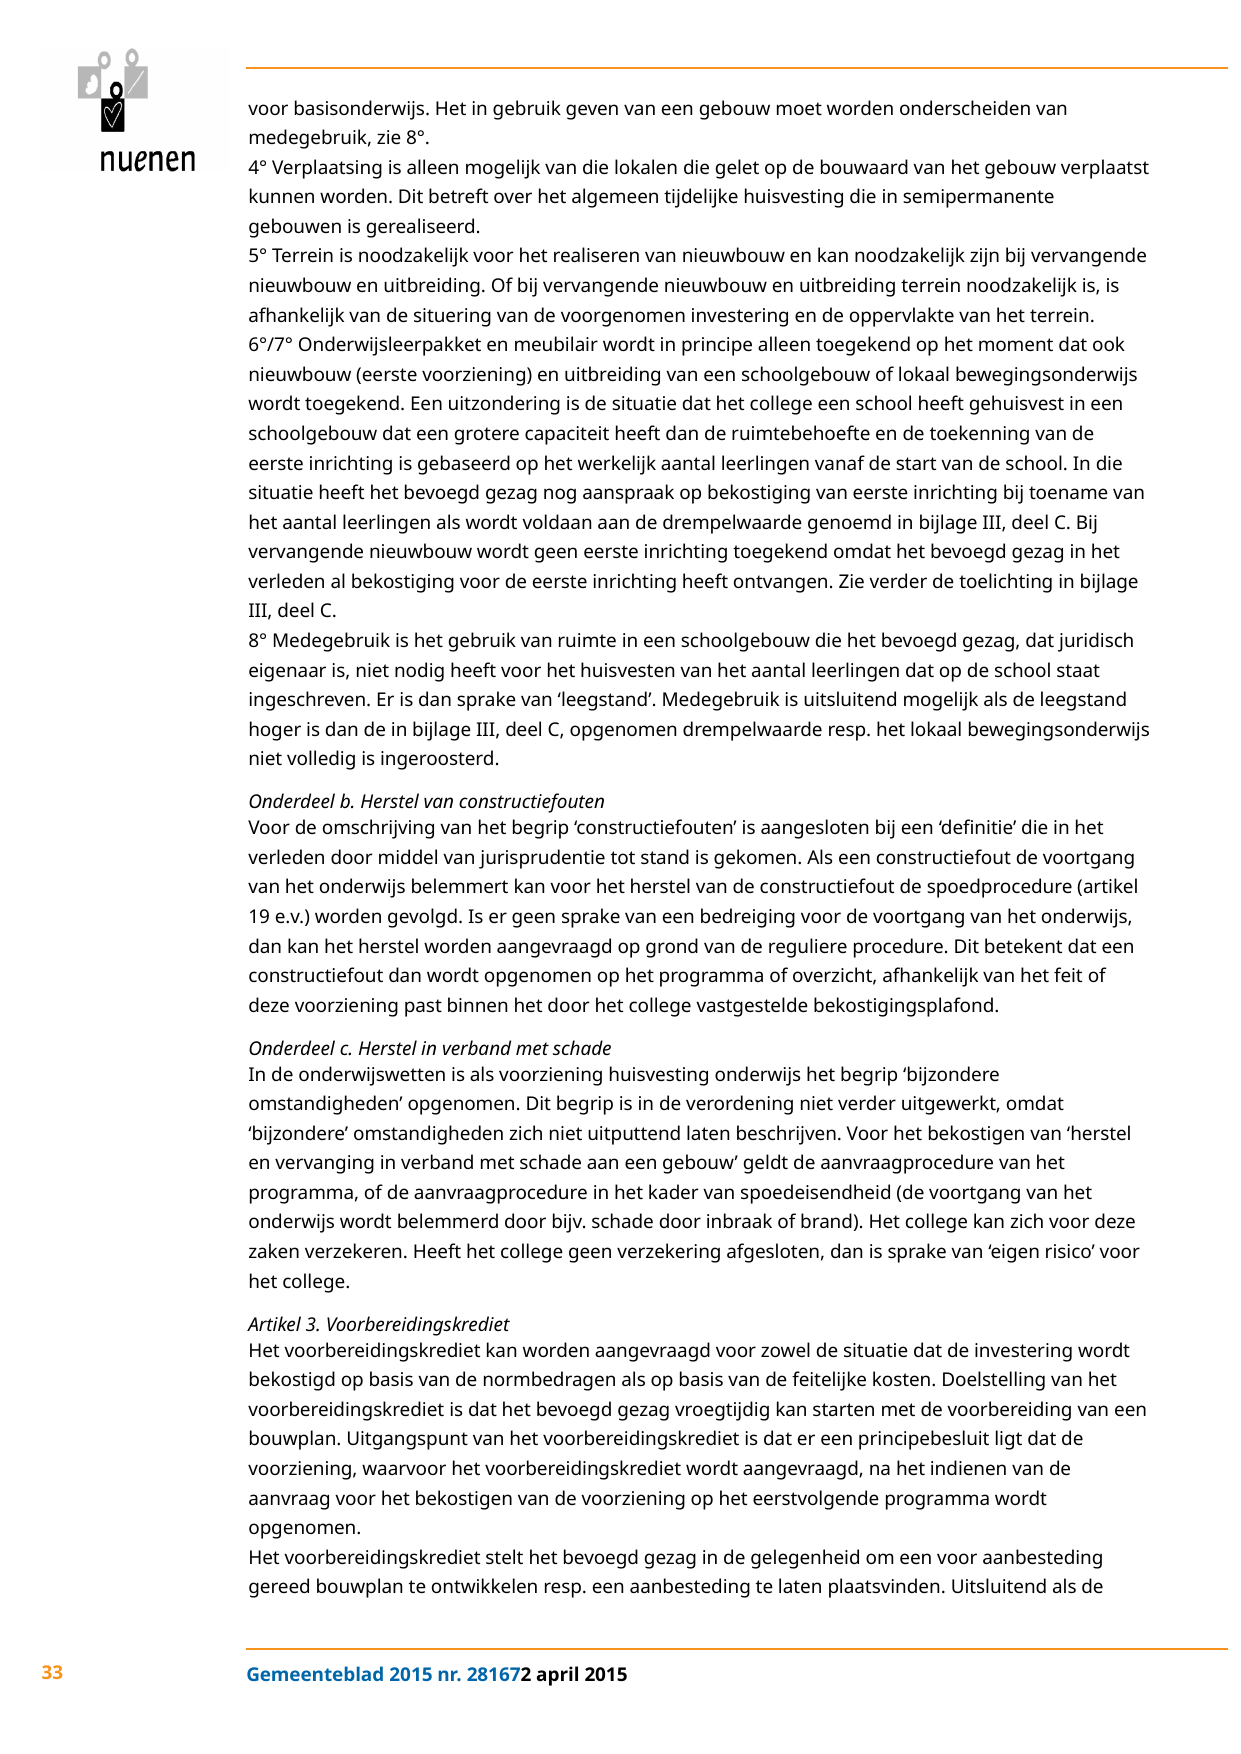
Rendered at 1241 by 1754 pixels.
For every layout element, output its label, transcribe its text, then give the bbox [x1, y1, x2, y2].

text Het voorbereidingskrediet stelt het bevoegd gezag in de gelegenheid om een voor aanbesteding gereed bouwplan te ontwikkelen resp. een aanbesteding te laten plaatsvinden. Uitsluitend als de [248, 1544, 1152, 1599]
text Onderdeel b. Herstel van constructiefouten [248, 789, 1152, 814]
text 6°/7° Onderwijsleerpakket en meubilair wordt in principe alleen toegekend op het moment dat ook nieuwbouw (eerste voorziening) en uitbreiding van een schoolgebouw of lokaal bewegingsonderwijs wordt toegekend. Een uitzondering is de situatie dat het college een school heeft gehuisvest in een schoolgebouw dat een grotere capaciteit heeft dan de ruimtebehoefte en de toekenning van de eerste inrichting is gebaseerd op het werkelijk aantal leerlingen vanaf de start van de school. In die situatie heeft het bevoegd gezag nog aanspraak op bekostiging van eerste inrichting bij toename van het aantal leerlingen als wordt voldaan aan de drempelwaarde genoemd in bijlage III, deel C. Bij vervangende nieuwbouw wordt geen eerste inrichting toegekend omdat het bevoegd gezag in het verleden al bekostiging voor de eerste inrichting heeft ontvangen. Zie verder de toelichting in bijlage III, deel C. [248, 331, 1152, 623]
text In de onderwijswetten is als voorziening huisvesting onderwijs het begrip ‘bijzondere omstandigheden’ opgenomen. Dit begrip is in de verordening niet verder uitgewerkt, omdat ‘bijzondere’ omstandigheden zich niet uitputtend laten beschrijven. Voor het bekostigen van ‘herstel en vervanging in verband met schade aan een gebouw’ geldt de aanvraagprocedure van het programma, of de aanvraagprocedure in het kader van spoedeisendheid (de voortgang van het onderwijs wordt belemmerd door bijv. schade door inbraak of brand). Het college kan zich voor deze zaken verzekeren. Heeft het college geen verzekering afgesloten, dan is sprake van ‘eigen risico’ voor het college. [248, 1061, 1152, 1294]
picture [41, 47, 231, 172]
text voor basisonderwijs. Het in gebruik geven van een gebouw moet worden onderscheiden van medegebruik, zie 8°. [248, 95, 1152, 150]
text 4° Verplaatsing is alleen mogelijk van die lokalen die gelet op de bouwaard van het gebouw verplaatst kunnen worden. Dit betreft over het algemeen tijdelijke huisvesting die in semipermanente gebouwen is gerealiseerd. [248, 154, 1152, 239]
text Onderdeel c. Herstel in verband met schade [248, 1035, 1152, 1061]
text 5° Terrein is noodzakelijk voor het realiseren van nieuwbouw en kan noodzakelijk zijn bij vervangende nieuwbouw en uitbreiding. Of bij vervangende nieuwbouw en uitbreiding terrein noodzakelijk is, is afhankelijk van de situering van de voorgenomen investering en de oppervlakte van het terrein. [248, 243, 1152, 328]
text Artikel 3. Voorbereidingskrediet [248, 1311, 1152, 1337]
text Voor de omschrijving van het begrip ‘constructiefouten’ is aangesloten bij een ‘definitie’ die in het verleden door middel van jurisprudentie tot stand is gekomen. Als een constructiefout de voortgang van het onderwijs belemmert kan voor het herstel van de constructiefout de spoedprocedure (artikel 19 e.v.) worden gevolgd. Is er geen sprake van een bedreiging voor de voortgang van het onderwijs, dan kan het herstel worden aangevraagd op grond van de reguliere procedure. Dit betekent dat een constructiefout dan wordt opgenomen op het programma of overzicht, afhankelijk van het feit of deze voorziening past binnen het door het college vastgestelde bekostigingsplafond. [248, 814, 1152, 1018]
text 8° Medegebruik is het gebruik van ruimte in een schoolgebouw die het bevoegd gezag, dat juridisch eigenaar is, niet nodig heeft voor het huisvesten van het aantal leerlingen dat op de school staat ingeschreven. Er is dan sprake van ‘leegstand’. Medegebruik is uitsluitend mogelijk als de leegstand hoger is dan de in bijlage III, deel C, opgenomen drempelwaarde resp. het lokaal bewegingsonderwijs niet volledig is ingeroosterd. [248, 627, 1152, 771]
text Het voorbereidingskrediet kan worden aangevraagd voor zowel de situatie dat de investering wordt bekostigd op basis van de normbedragen als op basis van de feitelijke kosten. Doelstelling van het voorbereidingskrediet is dat het bevoegd gezag vroegtijdig kan starten met de voorbereiding van een bouwplan. Uitgangspunt van het voorbereidingskrediet is dat er een principebesluit ligt dat de voorziening, waarvoor het voorbereidingskrediet wordt aangevraagd, na het indienen van de aanvraag voor het bekostigen van de voorziening op het eerstvolgende programma wordt opgenomen. [248, 1337, 1152, 1540]
